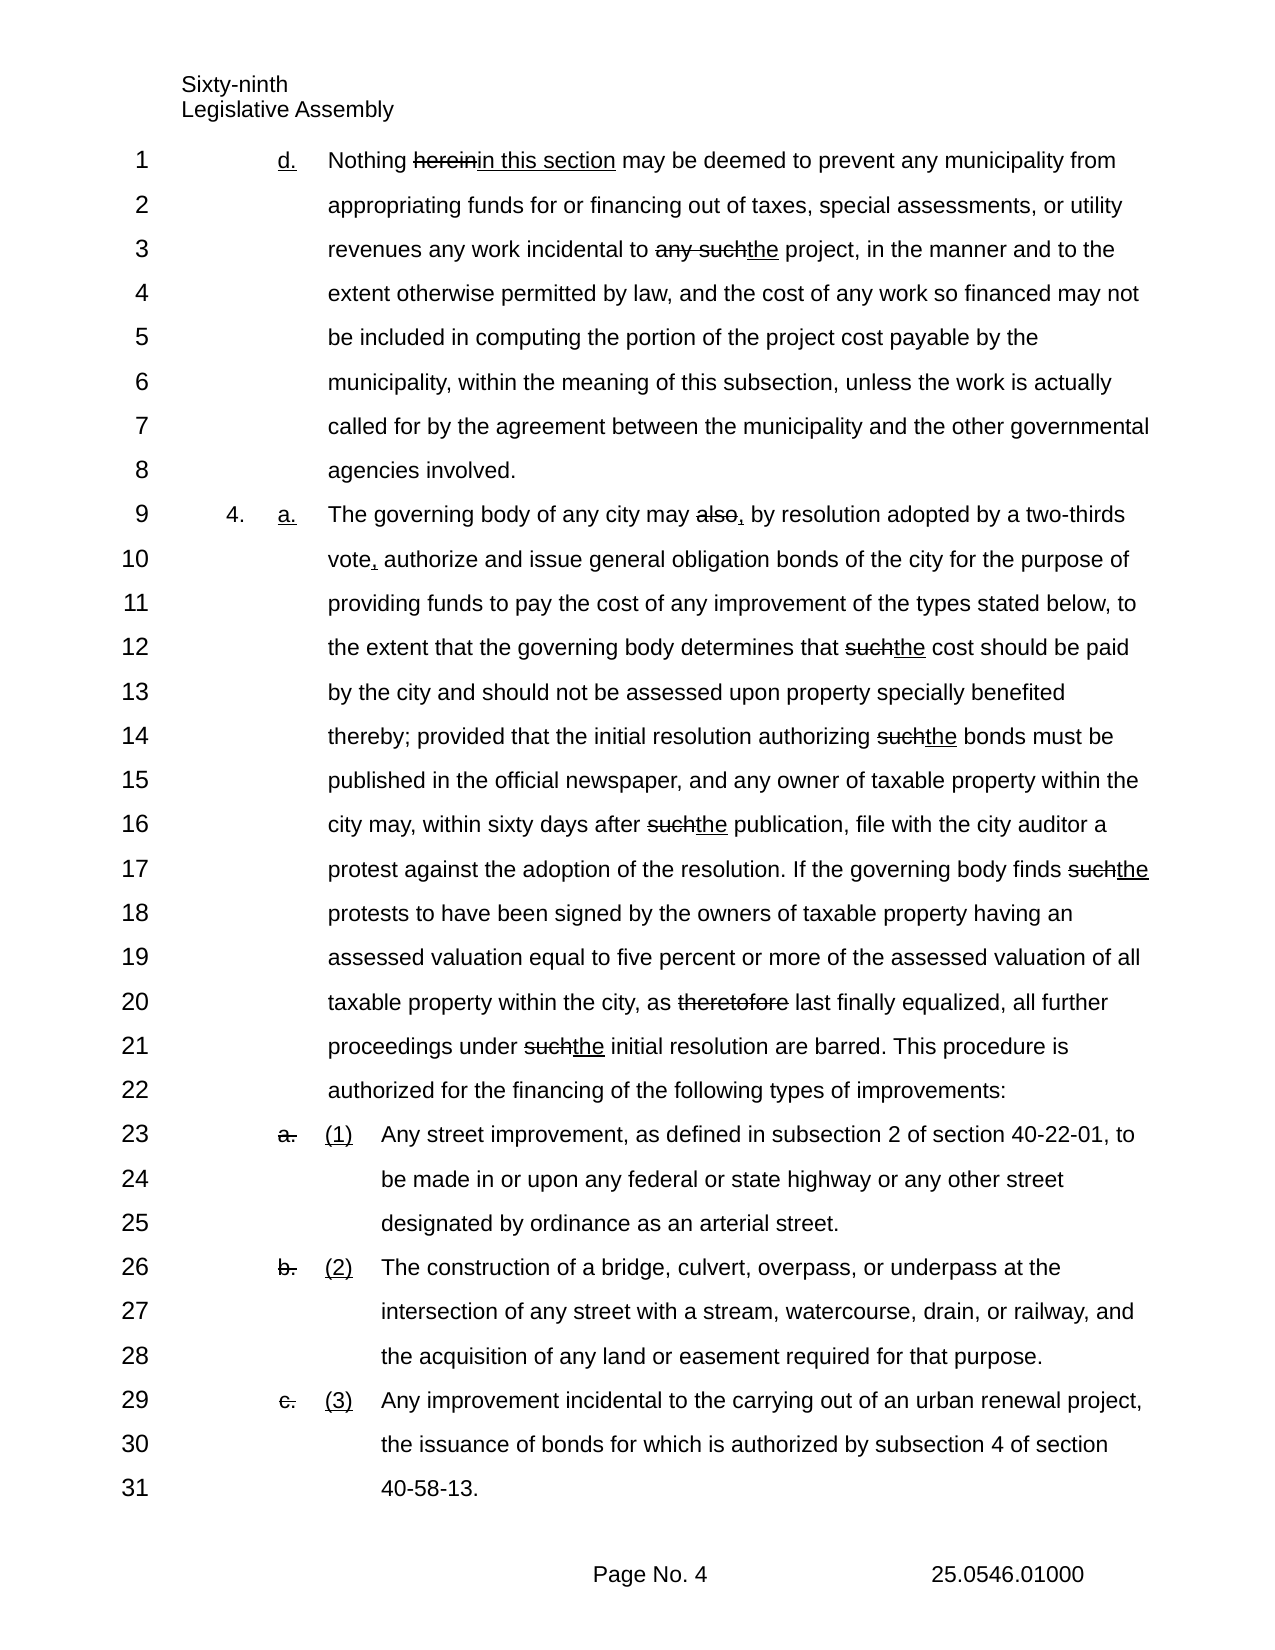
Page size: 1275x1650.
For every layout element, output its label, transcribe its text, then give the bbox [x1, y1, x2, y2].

text d. Nothing hereinin this section may be deemed to prevent any municipality from appropriating funds for or financing out of taxes, special assessments, or utility revenues any work incidental to any suchthe project, in the manner and to the extent otherwise permitted by law, and the cost of any work so financed may not be included in computing the portion of the project cost payable by the municipality, within the meaning of this subsection, unless the work is actually called for by the agreement between the municipality and the other governmental agencies involved. [181, 133, 1154, 487]
text c. (3) Any improvement incidental to the carrying out of an urban renewal project, the issuance of bonds for which is authorized by subsection 4 of section 40‑58‑13. [181, 1373, 1154, 1506]
text b. (2) The construction of a bridge, culvert, overpass, or underpass at the intersection of any street with a stream, watercourse, drain, or railway, and the acquisition of any land or easement required for that purpose. [181, 1240, 1154, 1373]
text 4. a. The governing body of any city may also, by resolution adopted by a two‑thirds vote, authorize and issue general obligation bonds of the city for the purpose of providing funds to pay the cost of any improvement of the types stated below, to the extent that the governing body determines that suchthe cost should be paid by the city and should not be assessed upon property specially benefited thereby; provided that the initial resolution authorizing suchthe bonds must be published in the official newspaper, and any owner of taxable property within the city may, within sixty days after suchthe publication, file with the city auditor a protest against the adoption of the resolution. If the governing body finds suchthe protests to have been signed by the owners of taxable property having an assessed valuation equal to five percent or more of the assessed valuation of all taxable property within the city, as theretofore last finally equalized, all further proceedings under suchthe initial resolution are barred. This procedure is authorized for the financing of the following types of improvements: [181, 487, 1154, 1107]
text a. (1) Any street improvement, as defined in subsection 2 of section 40‑22‑01, to be made in or upon any federal or state highway or any other street designated by ordinance as an arterial street. [181, 1107, 1154, 1240]
